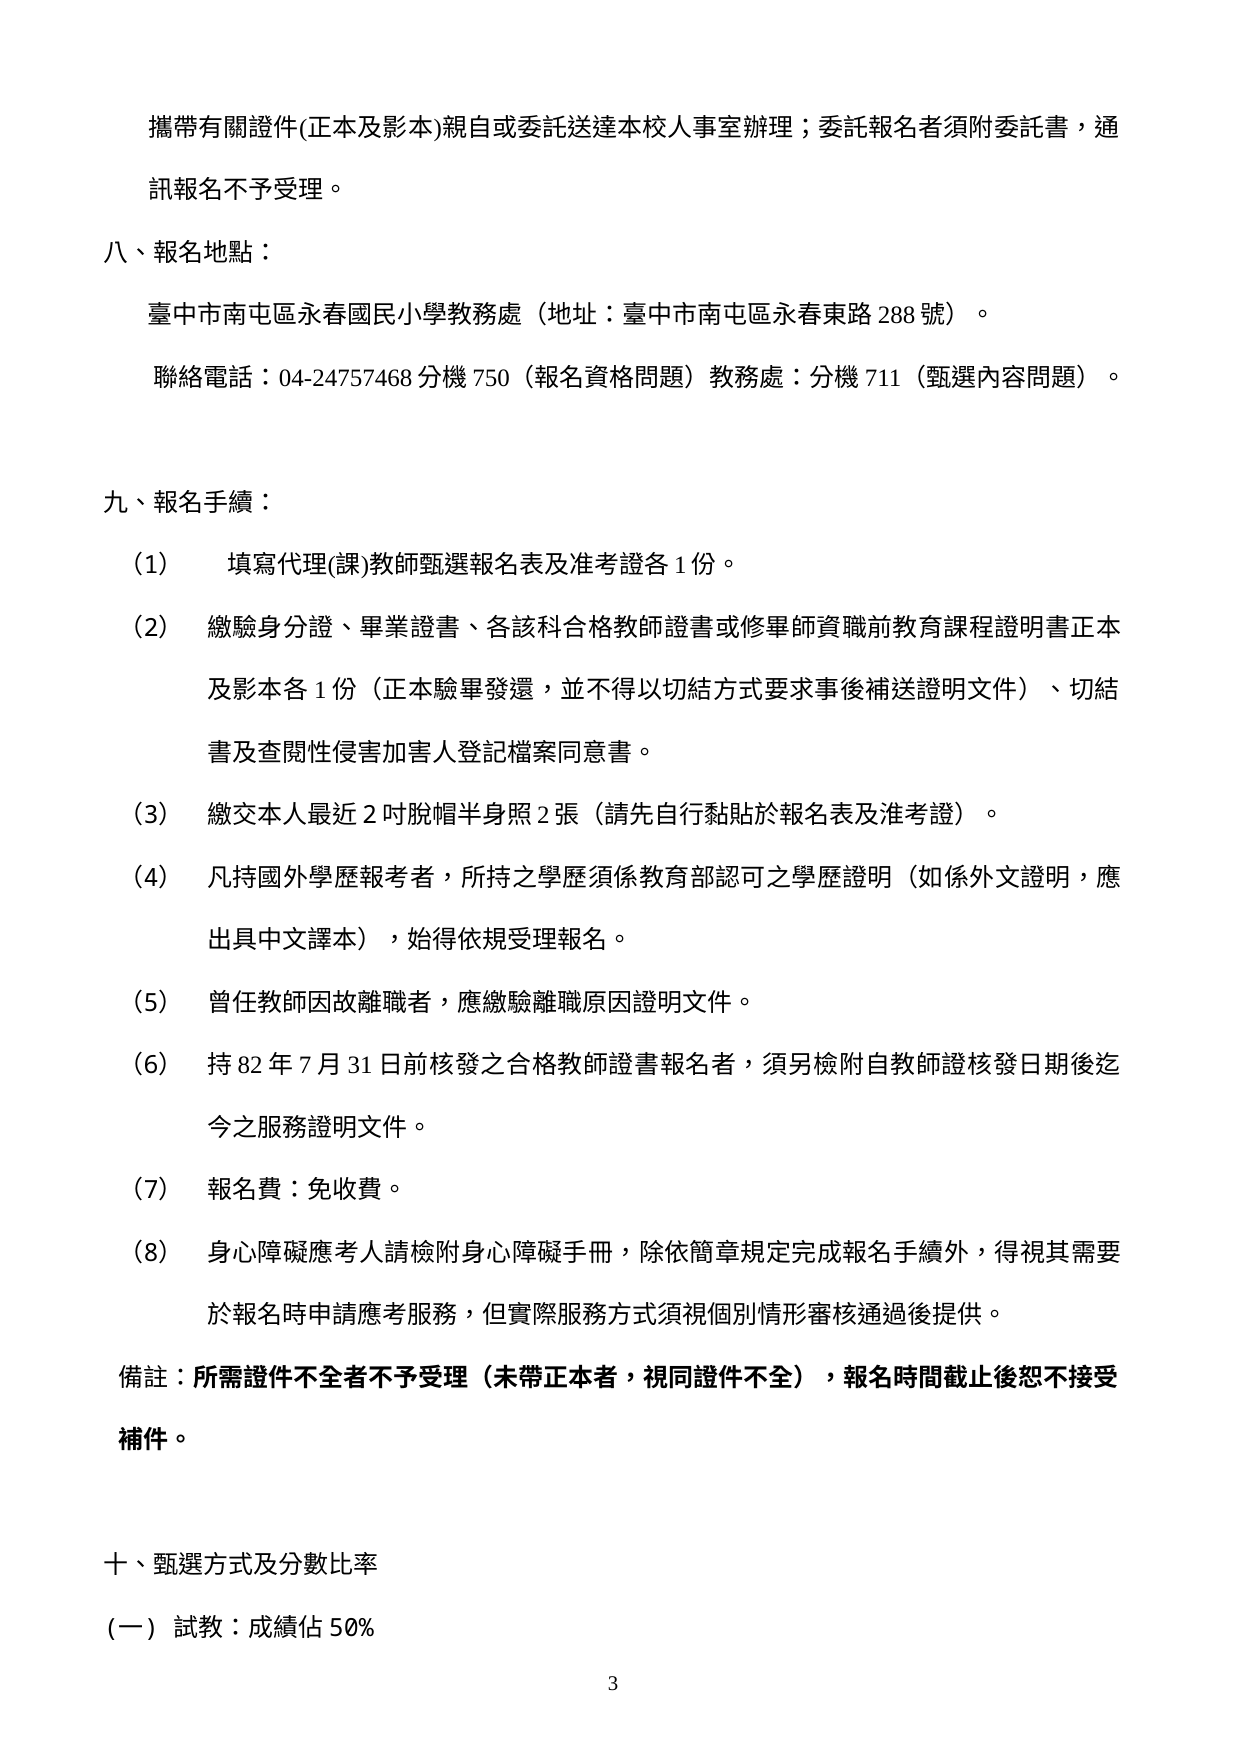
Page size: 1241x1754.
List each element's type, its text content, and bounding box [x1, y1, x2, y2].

text 攜帶有關證件(正本及影本)親自或委託送達本校人事室辦理；委託報名者須附委託書，通訊報名不予受理。 [148, 84, 1122, 209]
text 十、甄選方式及分數比率 [103, 1521, 1122, 1584]
list 報名費：免收費。 [118, 1146, 1122, 1209]
text 臺中市南屯區永春國民小學教務處（地址：臺中市南屯區永春東路288號）。 [148, 271, 1122, 334]
text 聯絡電話：04-24757468分機750（報名資格問題）教務處：分機711（甄選內容問題）。 [154, 334, 1122, 396]
text 八、報名地點： [103, 209, 1122, 271]
list 填寫代理(課)教師甄選報名表及准考證各1份。 [118, 521, 1122, 584]
list 持82年7月31日前核發之合格教師證書報名者，須另檢附自教師證核發日期後迄今之服務證明文件。 [118, 1021, 1122, 1146]
text 九、報名手續： [103, 459, 1122, 521]
text (一) 試教：成績佔50% [103, 1584, 1122, 1646]
list 身心障礙應考人請檢附身心障礙手冊，除依簡章規定完成報名手續外，得視其需要於報名時申請應考服務，但實際服務方式須視個別情形審核通過後提供。 [118, 1209, 1122, 1334]
list 繳驗身分證、畢業證書、各該科合格教師證書或修畢師資職前教育課程證明書正本及影本各1份（正本驗畢發還，並不得以切結方式要求事後補送證明文件）、切結書及查閱性侵害加害人登記檔案同意書。 [118, 584, 1122, 771]
list 凡持國外學歷報考者，所持之學歷須係教育部認可之學歷證明（如係外文證明，應出具中文譯本），始得依規受理報名。 [118, 834, 1122, 959]
list 曾任教師因故離職者，應繳驗離職原因證明文件。 [118, 959, 1122, 1021]
list 繳交本人最近2吋脫帽半身照2張（請先自行黏貼於報名表及淮考證）。 [118, 771, 1122, 834]
text 備註：所需證件不全者不予受理（未帶正本者，視同證件不全），報名時間截止後恕不接受補件。 [118, 1334, 1122, 1459]
